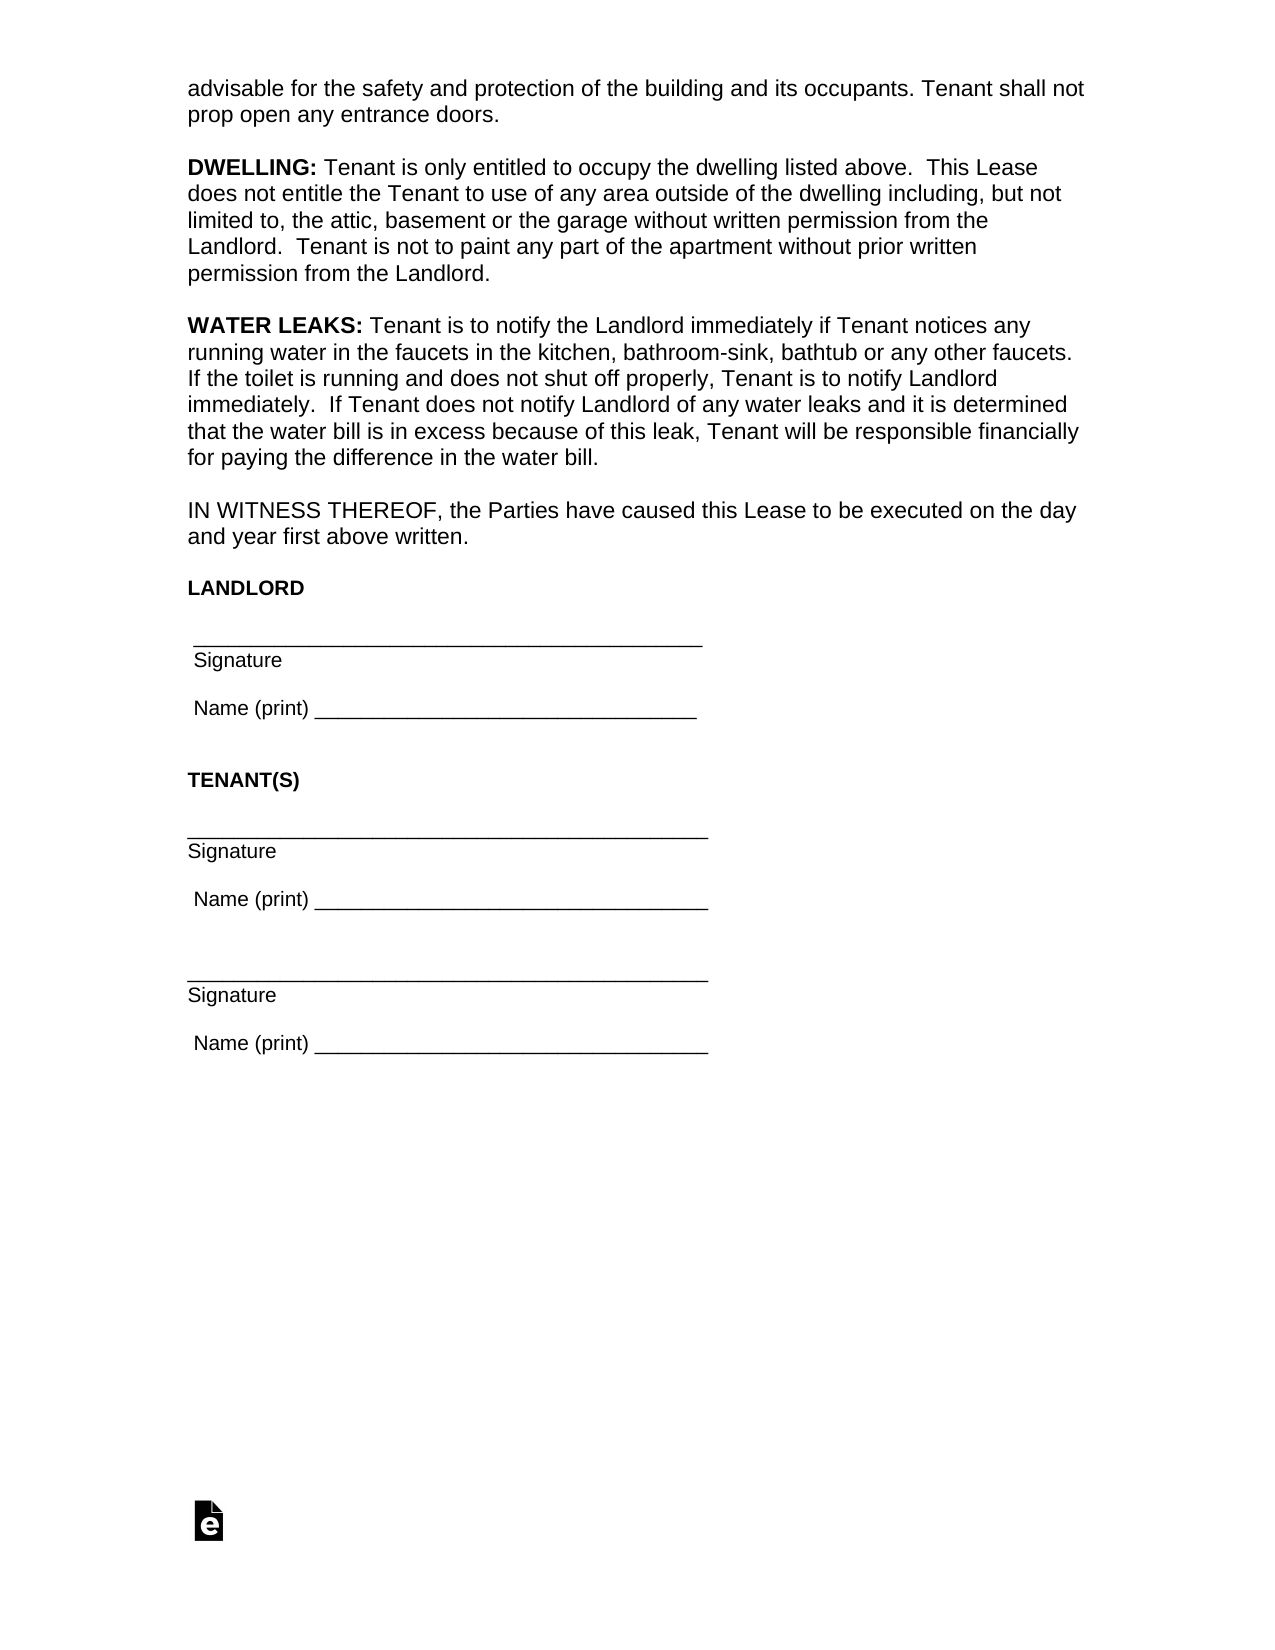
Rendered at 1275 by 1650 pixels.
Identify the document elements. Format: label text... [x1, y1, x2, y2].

text Name (print) __________________________________ [187, 1031, 1087, 1055]
text Signature [187, 648, 1087, 672]
text DWELLING: Tenant is only entitled to occupy the dwelling listed above. This Lease does not entitle the Tenant to use of any area outside of the dwelling including, but not limited to, the attic, basement or the garage without written permission from the Landlord. Tenant is not to paint any part of the apartment without prior written permission from the Landlord. [187, 154, 1087, 286]
text Name (print) _________________________________ [187, 696, 1087, 719]
text _____________________________________________ [187, 959, 1087, 983]
text LANDLORD [187, 576, 1087, 600]
text advisable for the safety and protection of the building and its occupants. Tenant shall not prop open any entrance doors. [187, 75, 1087, 128]
text IN WITNESS THEREOF, the Parties have caused this Lease to be executed on the day and year first above written. [187, 497, 1087, 549]
text Name (print) __________________________________ [187, 887, 1087, 911]
text WATER LEAKS: Tenant is to notify the Landlord immediately if Tenant notices any running water in the faucets in the kitchen, bathroom-sink, bathtub or any other faucets. If the toilet is running and does not shut off properly, Tenant is to notify Landlord immediately. If Tenant does not notify Landlord of any water leaks and it is determined that the water bill is in excess because of this leak, Tenant will be responsible financially for paying the difference in the water bill. [187, 312, 1087, 470]
text ____________________________________________ [187, 624, 1087, 648]
text Signature [187, 839, 1087, 863]
text _____________________________________________ [187, 815, 1087, 839]
text TENANT(S) [187, 767, 1087, 791]
text Signature [187, 983, 1087, 1007]
